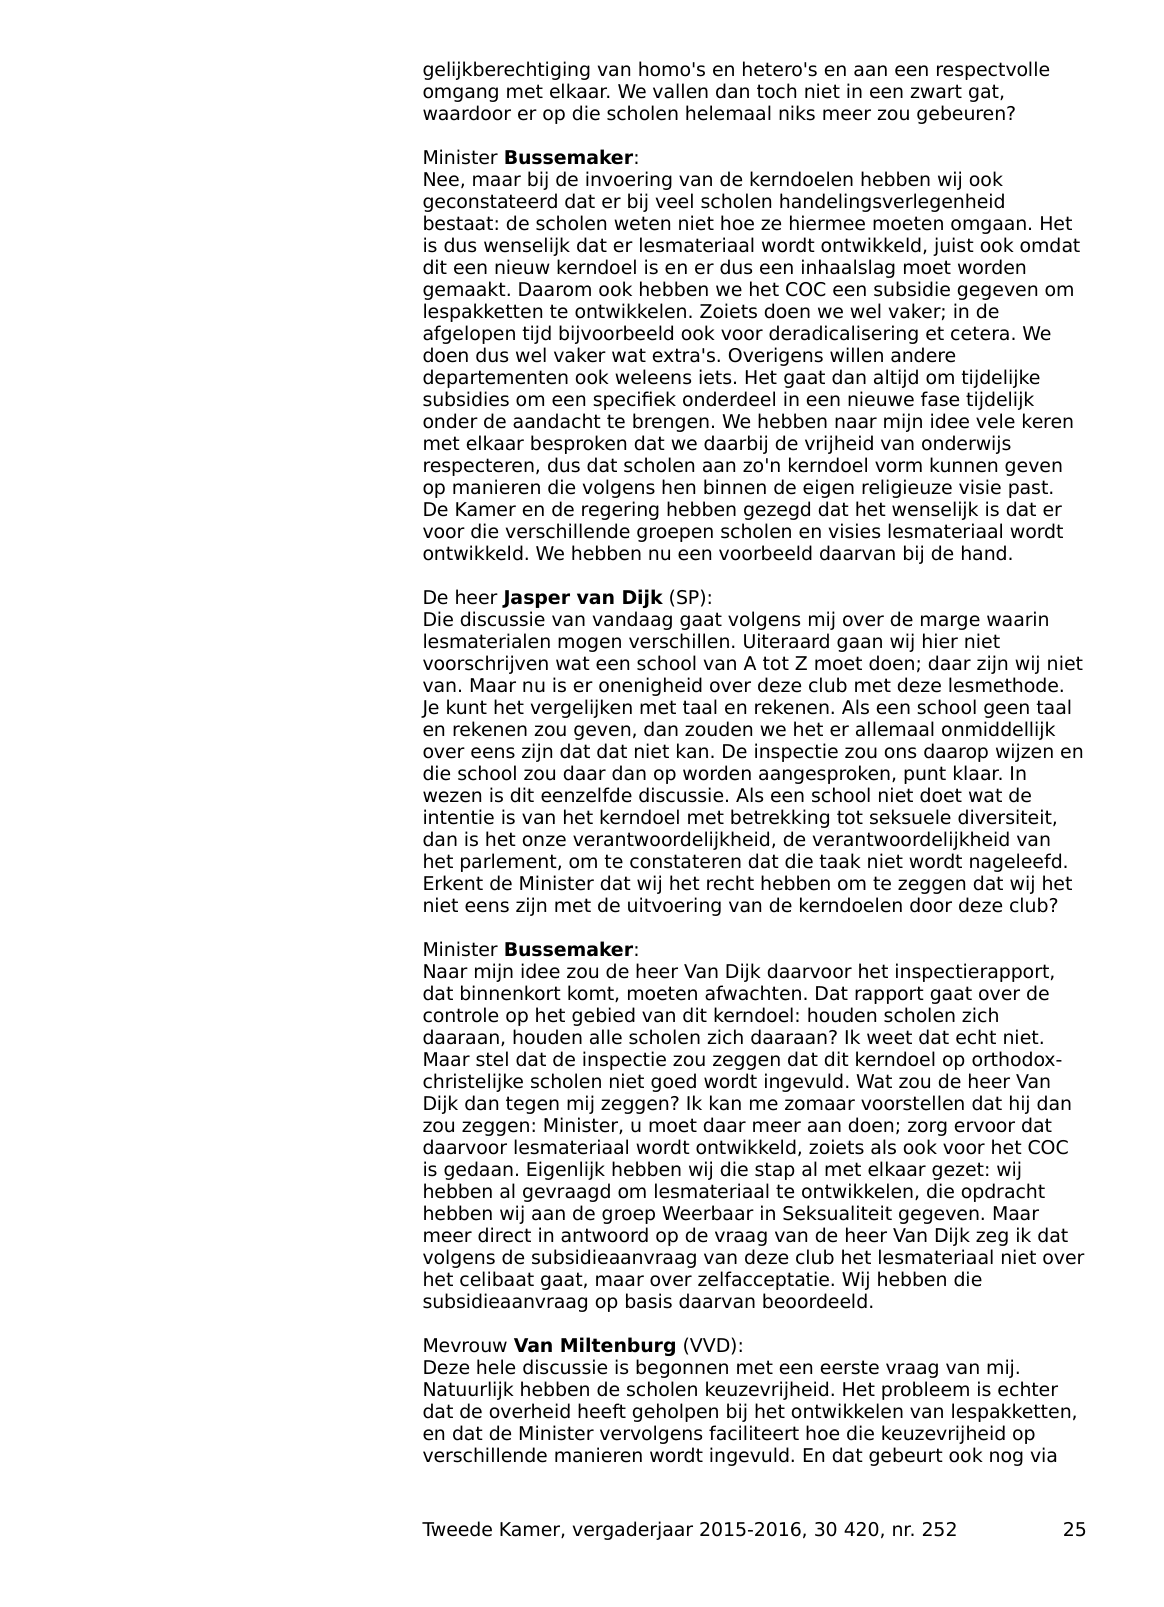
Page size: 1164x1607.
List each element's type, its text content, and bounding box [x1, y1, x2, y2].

text Nee, maar bij de invoering van de kerndoelen hebben wij ook geconstateerd dat er bij veel scholen handelingsverlegenheid bestaat: de scholen weten niet hoe ze hiermee moeten omgaan. Het is dus wenselijk dat er lesmateriaal wordt ontwikkeld, juist ook omdat dit een nieuw kerndoel is en er dus een inhaalslag moet worden gemaakt. Daarom ook hebben we het COC een subsidie gegeven om lespakketten te ontwikkelen. Zoiets doen we wel vaker; in de afgelopen tijd bijvoorbeeld ook voor deradicalisering et cetera. We doen dus wel vaker wat extra's. Overigens willen andere departementen ook weleens iets. Het gaat dan altijd om tijdelijke subsidies om een specifiek onderdeel in een nieuwe fase tijdelijk onder de aandacht te brengen. We hebben naar mijn idee vele keren met elkaar besproken dat we daarbij de vrijheid van onderwijs respecteren, dus dat scholen aan zo'n kerndoel vorm kunnen geven op manieren die volgens hen binnen de eigen religieuze visie past. De Kamer en de regering hebben gezegd dat het wenselijk is dat er voor die verschillende groepen scholen en visies lesmateriaal wordt ontwikkeld. We hebben nu een voorbeeld daarvan bij de hand. [422, 169, 1087, 565]
text De heer Jasper van Dijk (SP): [422, 587, 1087, 609]
text gelijkberechtiging van homo's en hetero's en aan een respectvolle omgang met elkaar. We vallen dan toch niet in een zwart gat, waardoor er op die scholen helemaal niks meer zou gebeuren? [422, 59, 1087, 125]
text Die discussie van vandaag gaat volgens mij over de marge waarin lesmaterialen mogen verschillen. Uiteraard gaan wij hier niet voorschrijven wat een school van A tot Z moet doen; daar zijn wij niet van. Maar nu is er onenigheid over deze club met deze lesmethode. Je kunt het vergelijken met taal en rekenen. Als een school geen taal en rekenen zou geven, dan zouden we het er allemaal onmiddellijk over eens zijn dat dat niet kan. De inspectie zou ons daarop wijzen en die school zou daar dan op worden aangesproken, punt klaar. In wezen is dit eenzelfde discussie. Als een school niet doet wat de intentie is van het kerndoel met betrekking tot seksuele diversiteit, dan is het onze verantwoordelijkheid, de verantwoordelijkheid van het parlement, om te constateren dat die taak niet wordt nageleefd. Erkent de Minister dat wij het recht hebben om te zeggen dat wij het niet eens zijn met de uitvoering van de kerndoelen door deze club? [422, 609, 1087, 917]
text Minister Bussemaker: [422, 939, 1087, 961]
text Minister Bussemaker: [422, 147, 1087, 169]
text Mevrouw Van Miltenburg (VVD): [422, 1335, 1087, 1357]
text Naar mijn idee zou de heer Van Dijk daarvoor het inspectierapport, dat binnenkort komt, moeten afwachten. Dat rapport gaat over de controle op het gebied van dit kerndoel: houden scholen zich daaraan, houden alle scholen zich daaraan? Ik weet dat echt niet. Maar stel dat de inspectie zou zeggen dat dit kerndoel op orthodox-christelijke scholen niet goed wordt ingevuld. Wat zou de heer Van Dijk dan tegen mij zeggen? Ik kan me zomaar voorstellen dat hij dan zou zeggen: Minister, u moet daar meer aan doen; zorg ervoor dat daarvoor lesmateriaal wordt ontwikkeld, zoiets als ook voor het COC is gedaan. Eigenlijk hebben wij die stap al met elkaar gezet: wij hebben al gevraagd om lesmateriaal te ontwikkelen, die opdracht hebben wij aan de groep Weerbaar in Seksualiteit gegeven. Maar meer direct in antwoord op de vraag van de heer Van Dijk zeg ik dat volgens de subsidieaanvraag van deze club het lesmateriaal niet over het celibaat gaat, maar over zelfacceptatie. Wij hebben die subsidieaanvraag op basis daarvan beoordeeld. [422, 961, 1087, 1312]
text Deze hele discussie is begonnen met een eerste vraag van mij. Natuurlijk hebben de scholen keuzevrijheid. Het probleem is echter dat de overheid heeft geholpen bij het ontwikkelen van lespakketten, en dat de Minister vervolgens faciliteert hoe die keuzevrijheid op verschillende manieren wordt ingevuld. En dat gebeurt ook nog via [422, 1357, 1087, 1467]
